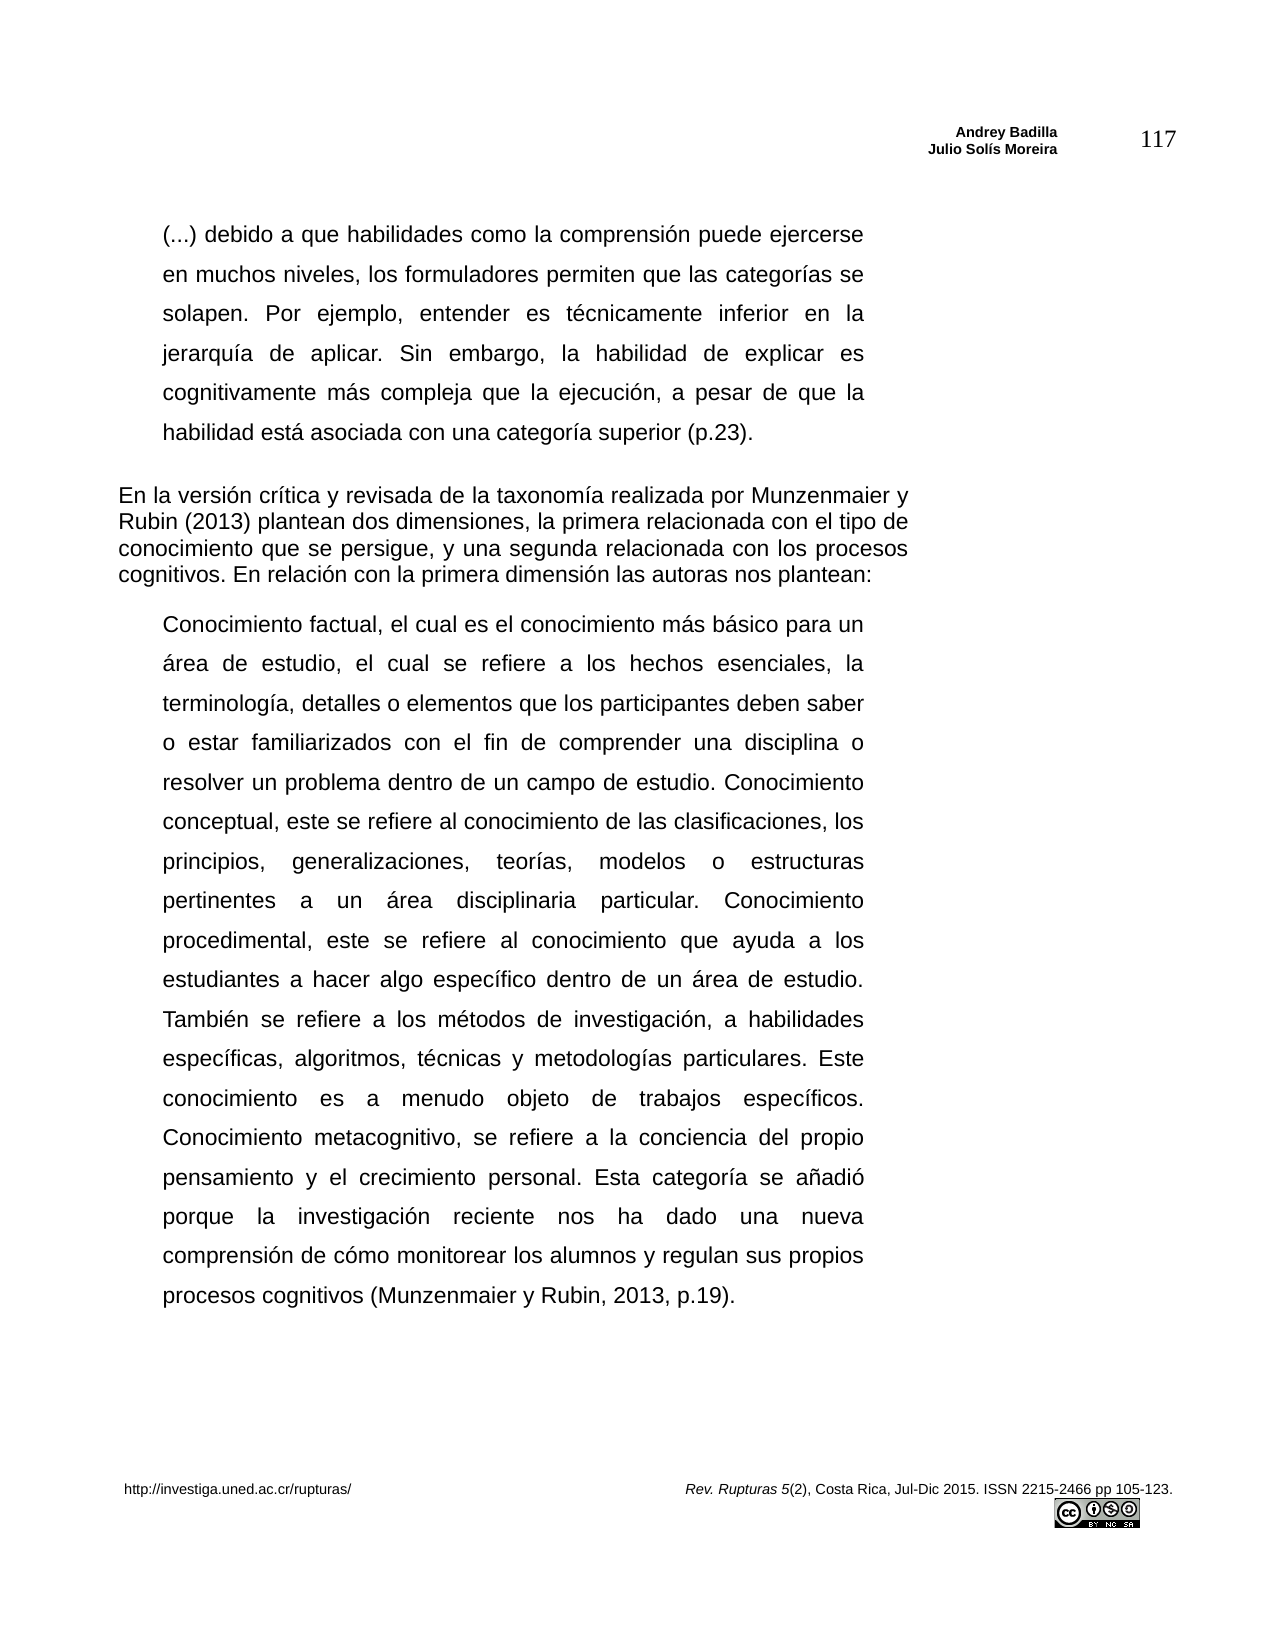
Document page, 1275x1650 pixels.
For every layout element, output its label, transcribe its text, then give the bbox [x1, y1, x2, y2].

text En la versión crítica y revisada de la taxonomía realizada por Munzenmaier y Rubin (2013) plantean dos dimensiones, la primera relacionada con el tipo de conocimiento que se persigue, y una segunda relacionada con los procesos cognitivos. En relación con la primera dimensión las autoras nos plantean: [118, 482, 909, 587]
text Conocimiento factual, el cual es el conocimiento más básico para un área de estudio, el cual se refiere a los hechos esenciales, la terminología, detalles o elementos que los participantes deben saber o estar familiarizados con el fin de comprender una disciplina o resolver un problema dentro de un campo de estudio. Conocimiento conceptual, este se refiere al conocimiento de las clasificaciones, los principios, generalizaciones, teorías, modelos o estructuras pertinentes a un área disciplinaria particular. Conocimiento procedimental, este se refiere al conocimiento que ayuda a los estudiantes a hacer algo específico dentro de un área de estudio. También se refiere a los métodos de investigación, a habilidades específicas, algoritmos, técnicas y metodologías particulares. Este conocimiento es a menudo objeto de trabajos específicos. Conocimiento metacognitivo, se refiere a la conciencia del propio pensamiento y el crecimiento personal. Esta categoría se añadió porque la investigación reciente nos ha dado una nueva comprensión de cómo monitorear los alumnos y regulan sus propios procesos cognitivos (Munzenmaier y Rubin, 2013, p.19). [162, 611, 864, 1308]
picture [1054, 1498, 1140, 1528]
text (...) debido a que habilidades como la comprensión puede ejercerse en muchos niveles, los formuladores permiten que las categorías se solapen. Por ejemplo, entender es técnicamente inferior en la jerarquía de aplicar. Sin embargo, la habilidad de explicar es cognitivamente más compleja que la ejecución, a pesar de que la habilidad está asociada con una categoría superior (p.23). [162, 221, 864, 445]
